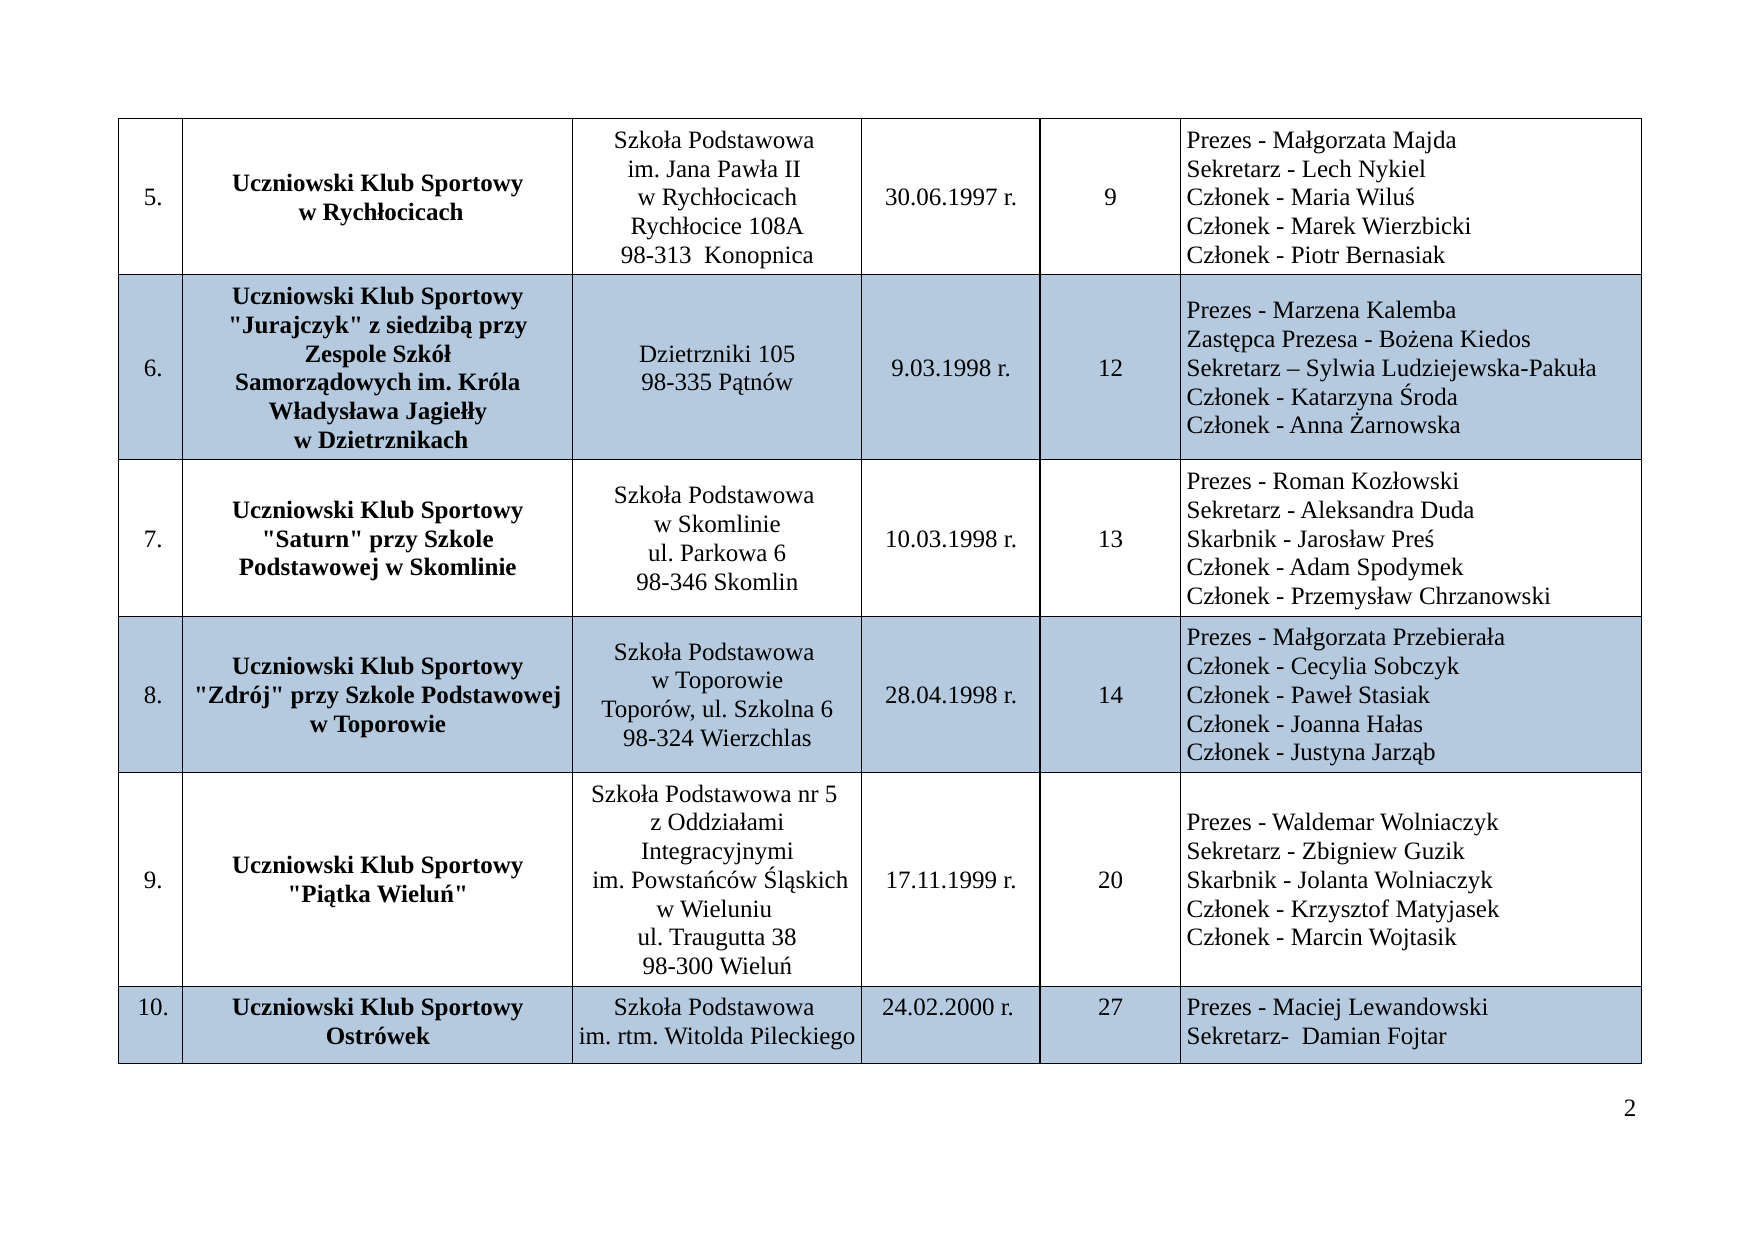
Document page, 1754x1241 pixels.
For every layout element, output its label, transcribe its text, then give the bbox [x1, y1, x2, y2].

table_cell [119, 119, 182, 274]
table_cell Prezes - Maciej Lewandowski Sekretarz- Damian Fojtar [1181, 987, 1641, 1063]
table_cell Prezes - Małgorzata Majda Sekretarz - Lech Nykiel Członek - Maria Wiluś Członek - Marek Wierzbicki Członek - Piotr Bernasiak [1181, 119, 1641, 274]
table_cell Szkoła Podstawowa w Toporowie Toporów, ul. Szkolna 6 98-324 Wierzchlas [573, 617, 861, 772]
table_cell 12 [1041, 275, 1180, 459]
table_cell [119, 617, 182, 772]
table_cell Prezes - Małgorzata Przebierała Członek - Cecylia Sobczyk Członek - Paweł Stasiak Członek - Joanna Hałas Członek - Justyna Jarząb [1181, 617, 1641, 772]
table_cell 20 [1041, 773, 1180, 986]
table_cell 27 [1041, 987, 1180, 1063]
table_cell Uczniowski Klub Sportowy Ostrówek [183, 987, 572, 1063]
table_cell 14 [1041, 617, 1180, 772]
table_cell Prezes - Marzena Kalemba Zastępca Prezesa - Bożena Kiedos Sekretarz – Sylwia Ludziejewska-Pakuła Członek - Katarzyna Środa Członek - Anna Żarnowska [1181, 275, 1641, 459]
table_cell 13 [1041, 460, 1180, 616]
table_cell Szkoła Podstawowa im. Jana Pawła II w Rychłocicach Rychłocice 108A 98-313 Konopnica [573, 119, 861, 274]
table_cell Szkoła Podstawowa nr 5 z Oddziałami Integracyjnymi im. Powstańców Śląskich w Wieluniu ul. Traugutta 38 98-300 Wieluń [573, 773, 861, 986]
table_cell Szkoła Podstawowa im. rtm. Witolda Pileckiego [573, 987, 861, 1063]
table_cell 9.03.1998 r. [862, 275, 1039, 459]
table_cell Szkoła Podstawowa w Skomlinie ul. Parkowa 6 98-346 Skomlin [573, 460, 861, 616]
table_cell 9 [1041, 119, 1180, 274]
table_cell [119, 773, 182, 986]
table_cell Uczniowski Klub Sportowy "Jurajczyk" z siedzibą przy Zespole Szkół Samorządowych im. Króla Władysława Jagiełły w Dzietrznikach [183, 275, 572, 459]
table_cell Uczniowski Klub Sportowy "Saturn" przy Szkole Podstawowej w Skomlinie [183, 460, 572, 616]
table_cell 24.02.2000 r. [862, 987, 1039, 1063]
table_cell 30.06.1997 r. [862, 119, 1039, 274]
table_cell 28.04.1998 r. [862, 617, 1039, 772]
table_cell Uczniowski Klub Sportowy "Piątka Wieluń" [183, 773, 572, 986]
table_cell 17.11.1999 r. [862, 773, 1039, 986]
table_cell Uczniowski Klub Sportowy w Rychłocicach [183, 119, 572, 274]
table_cell Prezes - Roman Kozłowski Sekretarz - Aleksandra Duda Skarbnik - Jarosław Preś Członek - Adam Spodymek Członek - Przemysław Chrzanowski [1181, 460, 1641, 616]
table_cell Uczniowski Klub Sportowy "Zdrój" przy Szkole Podstawowej w Toporowie [183, 617, 572, 772]
table_cell [119, 460, 182, 616]
table_cell [119, 987, 182, 1063]
table_cell [119, 275, 182, 459]
table_cell 10.03.1998 r. [862, 460, 1039, 616]
table_cell Dzietrzniki 105 98-335 Pątnów [573, 275, 861, 459]
table_cell Prezes - Waldemar Wolniaczyk Sekretarz - Zbigniew Guzik Skarbnik - Jolanta Wolniaczyk Członek - Krzysztof Matyjasek Członek - Marcin Wojtasik [1181, 773, 1641, 986]
